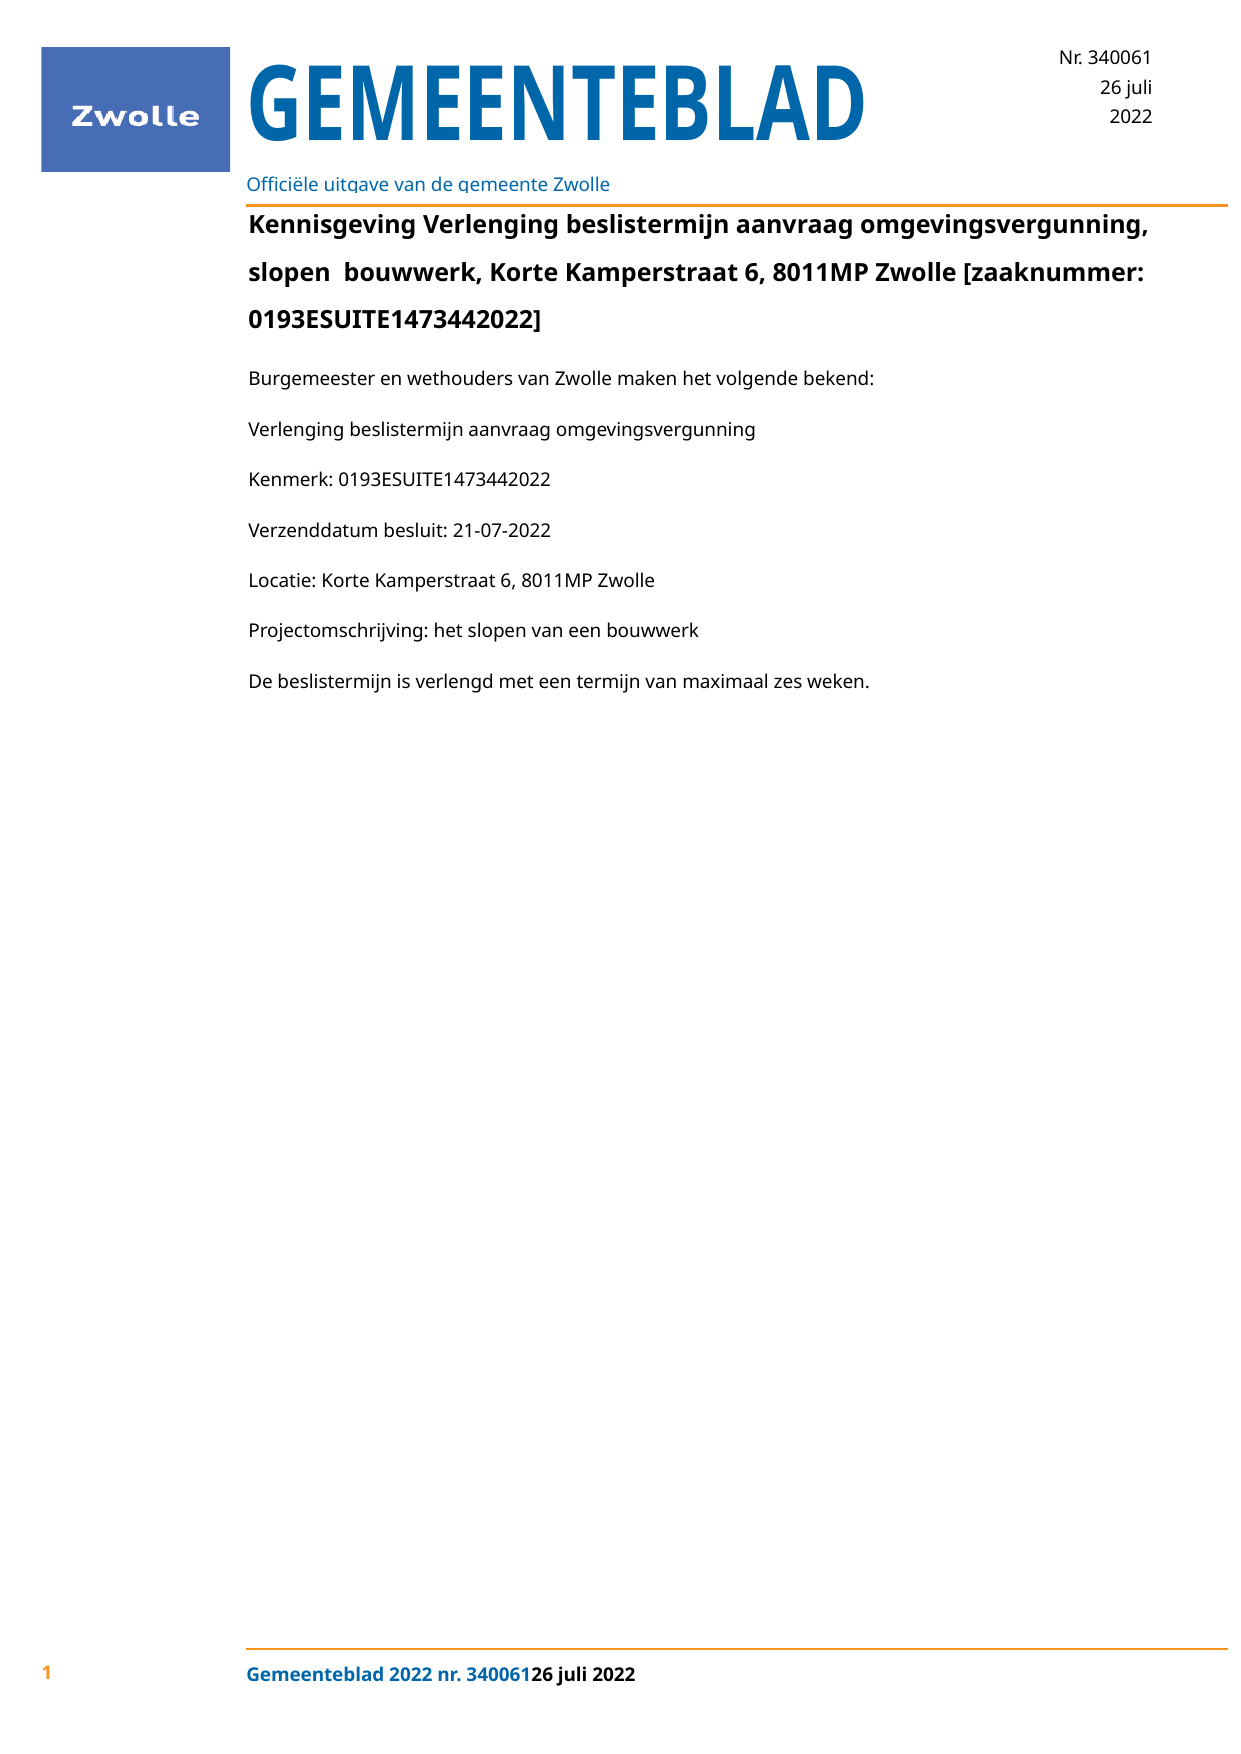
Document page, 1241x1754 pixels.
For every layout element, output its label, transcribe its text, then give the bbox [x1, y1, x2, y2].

text Kenmerk: 0193ESUITE1473442022 [248, 466, 1152, 492]
text Verlenging beslistermijn aanvraag omgevingsvergunning [248, 416, 1152, 442]
picture [41, 47, 231, 172]
text Locatie: Korte Kamperstraat 6, 8011MP Zwolle [248, 567, 1152, 593]
text Verzenddatum besluit: 21-07-2022 [248, 517, 1152, 542]
text Projectomschrijving: het slopen van een bouwwerk [248, 618, 1152, 643]
text Burgemeester en wethouders van Zwolle maken het volgende bekend: [248, 366, 1152, 391]
text Kennisgeving Verlenging beslistermijn aanvraag omgevingsvergunning, slopen bouwwerk, Korte Kamperstraat 6, 8011MP Zwolle [zaaknummer: 0193ESUITE1473442022] [248, 207, 1152, 336]
text De beslistermijn is verlengd met een termijn van maximaal zes weken. [248, 668, 1152, 694]
